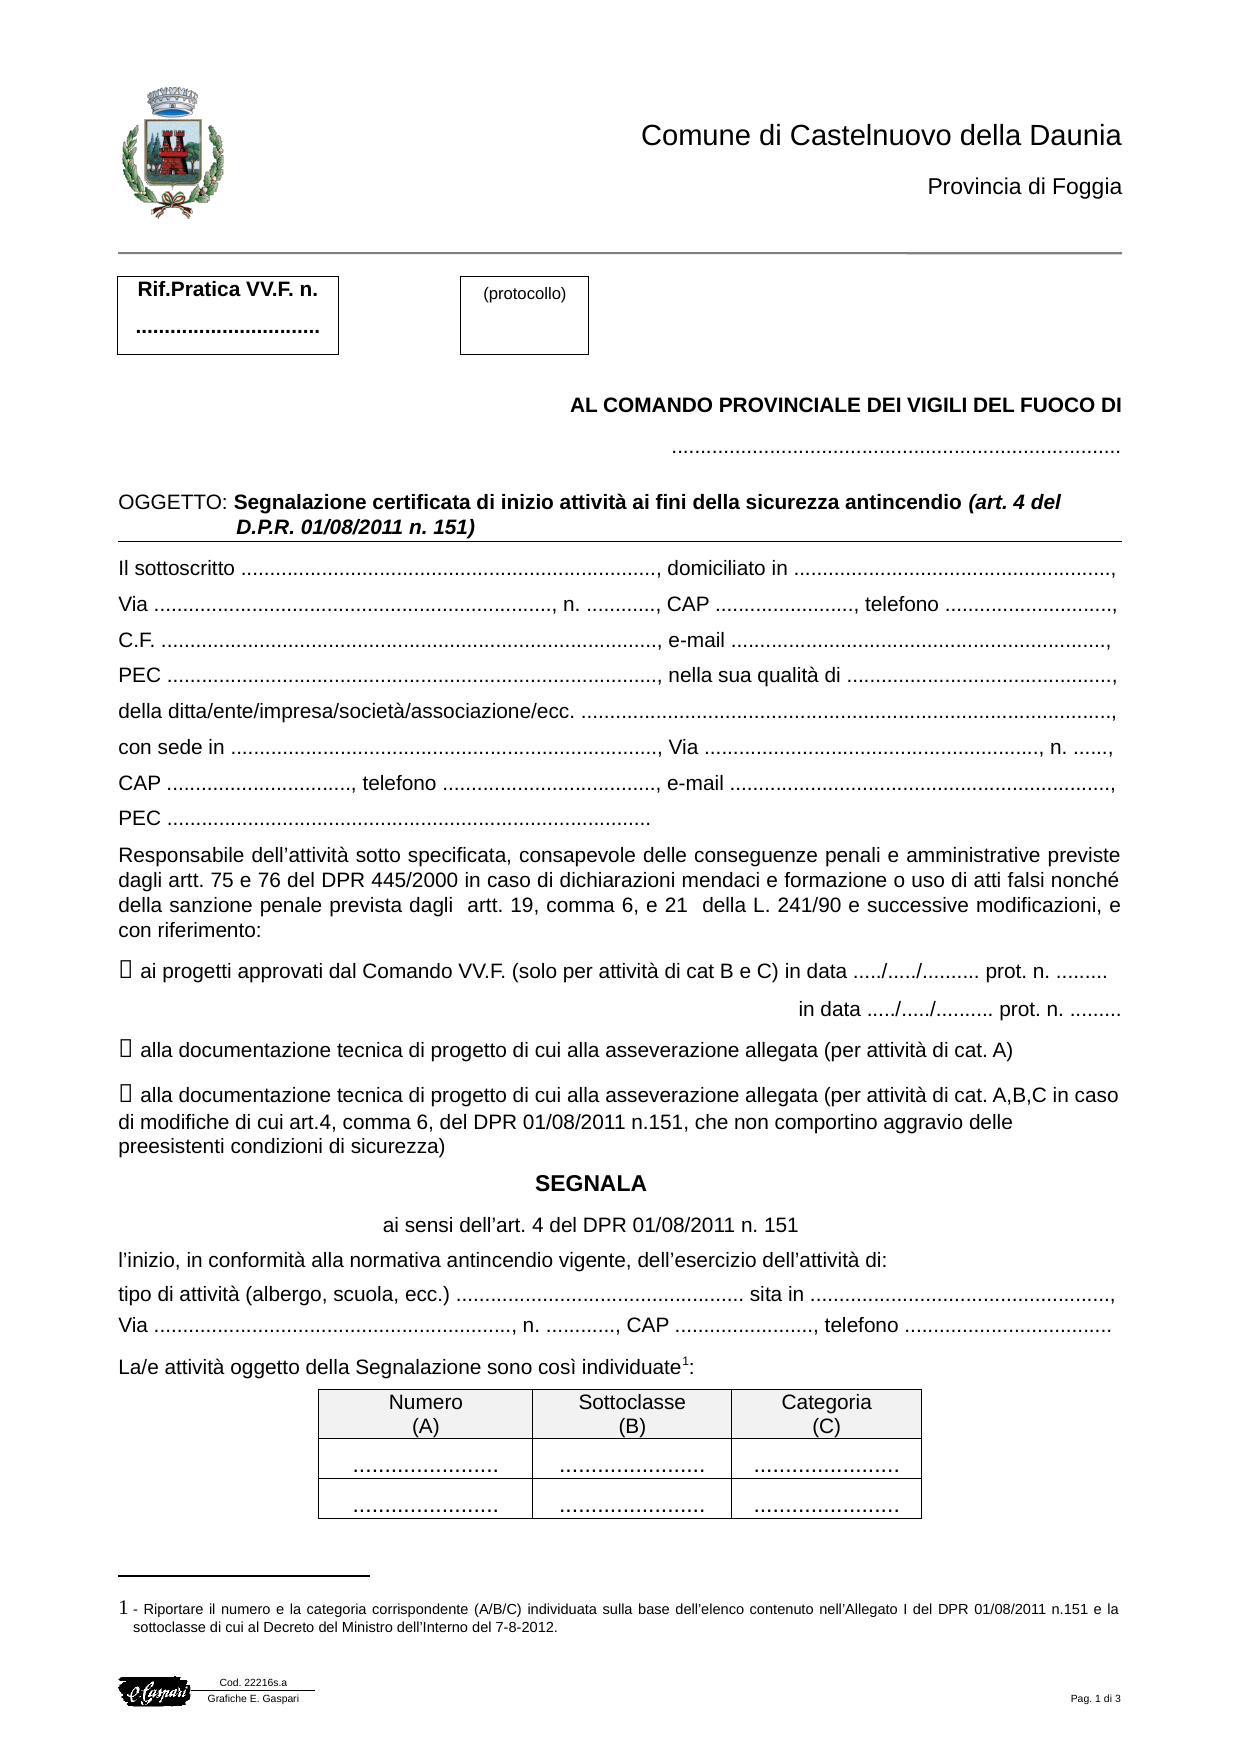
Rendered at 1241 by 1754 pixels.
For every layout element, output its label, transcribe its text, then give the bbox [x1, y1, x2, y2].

text PEC ....................................................................................., nella sua qualità di .............................................., [118, 663, 1122, 687]
picture [117, 1675, 191, 1707]
text .............................................................................. [118, 433, 1122, 457]
text SEGNALA [118, 1170, 1064, 1196]
table_cell ....................... [732, 1439, 921, 1478]
text l’inizio, in conformità alla normativa antincendio vigente, dell’esercizio dell’attività di: [118, 1247, 1122, 1271]
table_header (protocollo) [461, 277, 588, 354]
text La/e attività oggetto della Segnalazione sono così individuate: [118, 1354, 1122, 1378]
table_header [339, 276, 460, 354]
table_header Rif.Pratica VV.F. n. ................................ [118, 277, 338, 354]
text AL COMANDO PROVINCIALE DEI VIGILI DEL FUOCO DI [118, 393, 1122, 417]
table_cell ....................... [732, 1479, 921, 1518]
table_header Sottoclasse (B) [533, 1390, 731, 1438]
text Via ....................................................................., n. ............, CAP ........................, telefono ............................., [118, 592, 1122, 616]
table_header Numero (A) [319, 1390, 532, 1438]
text con sede in .........................................................................., Via .........................................................., n. ......, [118, 734, 1122, 758]
table_cell ....................... [319, 1439, 532, 1478]
text in data ...../...../.......... prot. n. ......... [118, 997, 1122, 1021]
table_cell ....................... [319, 1479, 532, 1518]
text Il sottoscritto ........................................................................, domiciliato in ......................................................., [118, 556, 1122, 580]
text  ai progetti approvati dal Comando VV.F. (solo per attività di cat B e C) in data ...../...../.......... prot. n. ......... [118, 952, 1122, 986]
table_cell ....................... [533, 1439, 731, 1478]
text  alla documentazione tecnica di progetto di cui alla asseverazione allegata (per attività di cat. A,B,C in caso di modifiche di cui art.4, comma 6, del DPR 01/08/2011 n.151, che non comportino aggravio delle preesistenti condizioni di sicurezza) [118, 1076, 1122, 1157]
text OGGETTO: Segnalazione certificata di inizio attività ai fini della sicurezza antincendio (art. 4 del D.P.R. 01/08/2011 n. 151) [118, 490, 1122, 541]
text Comune di Castelnuovo della Daunia [224, 118, 1122, 152]
text ai sensi dell’art. 4 del DPR 01/08/2011 n. 151 [118, 1213, 1064, 1237]
text - Riportare il numero e la categoria corrispondente (A/B/C) individuata sulla base dell’elenco contenuto nell’Allegato I del DPR 01/08/2011 n.151 e la sottoclasse di cui al Decreto del Ministro dell’Interno del 7-8-2012. [118, 1595, 1122, 1636]
text della ditta/ente/impresa/società/associazione/ecc. ............................................................................................, [118, 699, 1122, 723]
table_header Categoria (C) [732, 1390, 921, 1438]
text tipo di attività (albergo, scuola, ecc.) .................................................. sita in ...................................................., Via .............................................................., n. ............, CAP ........................, telefono .................................... [118, 1282, 1122, 1337]
text Provincia di Foggia [224, 173, 1122, 200]
picture [122, 87, 224, 219]
text  alla documentazione tecnica di progetto di cui alla asseverazione allegata (per attività di cat. A) [118, 1031, 1122, 1065]
table_cell ....................... [533, 1479, 731, 1518]
text C.F. ......................................................................................, e-mail ................................................................., [118, 627, 1122, 651]
text Responsabile dell’attività sotto specificata, consapevole delle conseguenze penali e amministrative previste dagli artt. 75 e 76 del DPR 445/2000 in caso di dichiarazioni mendaci e formazione o uso di atti falsi nonché della sanzione penale prevista dagli artt. 19, comma 6, e 21 della L. 241/90 e successive modificazioni, e con riferimento: [118, 842, 1122, 942]
text CAP ................................, telefono ....................................., e-mail .................................................................., [118, 770, 1122, 794]
text PEC .................................................................................... [118, 806, 1122, 830]
